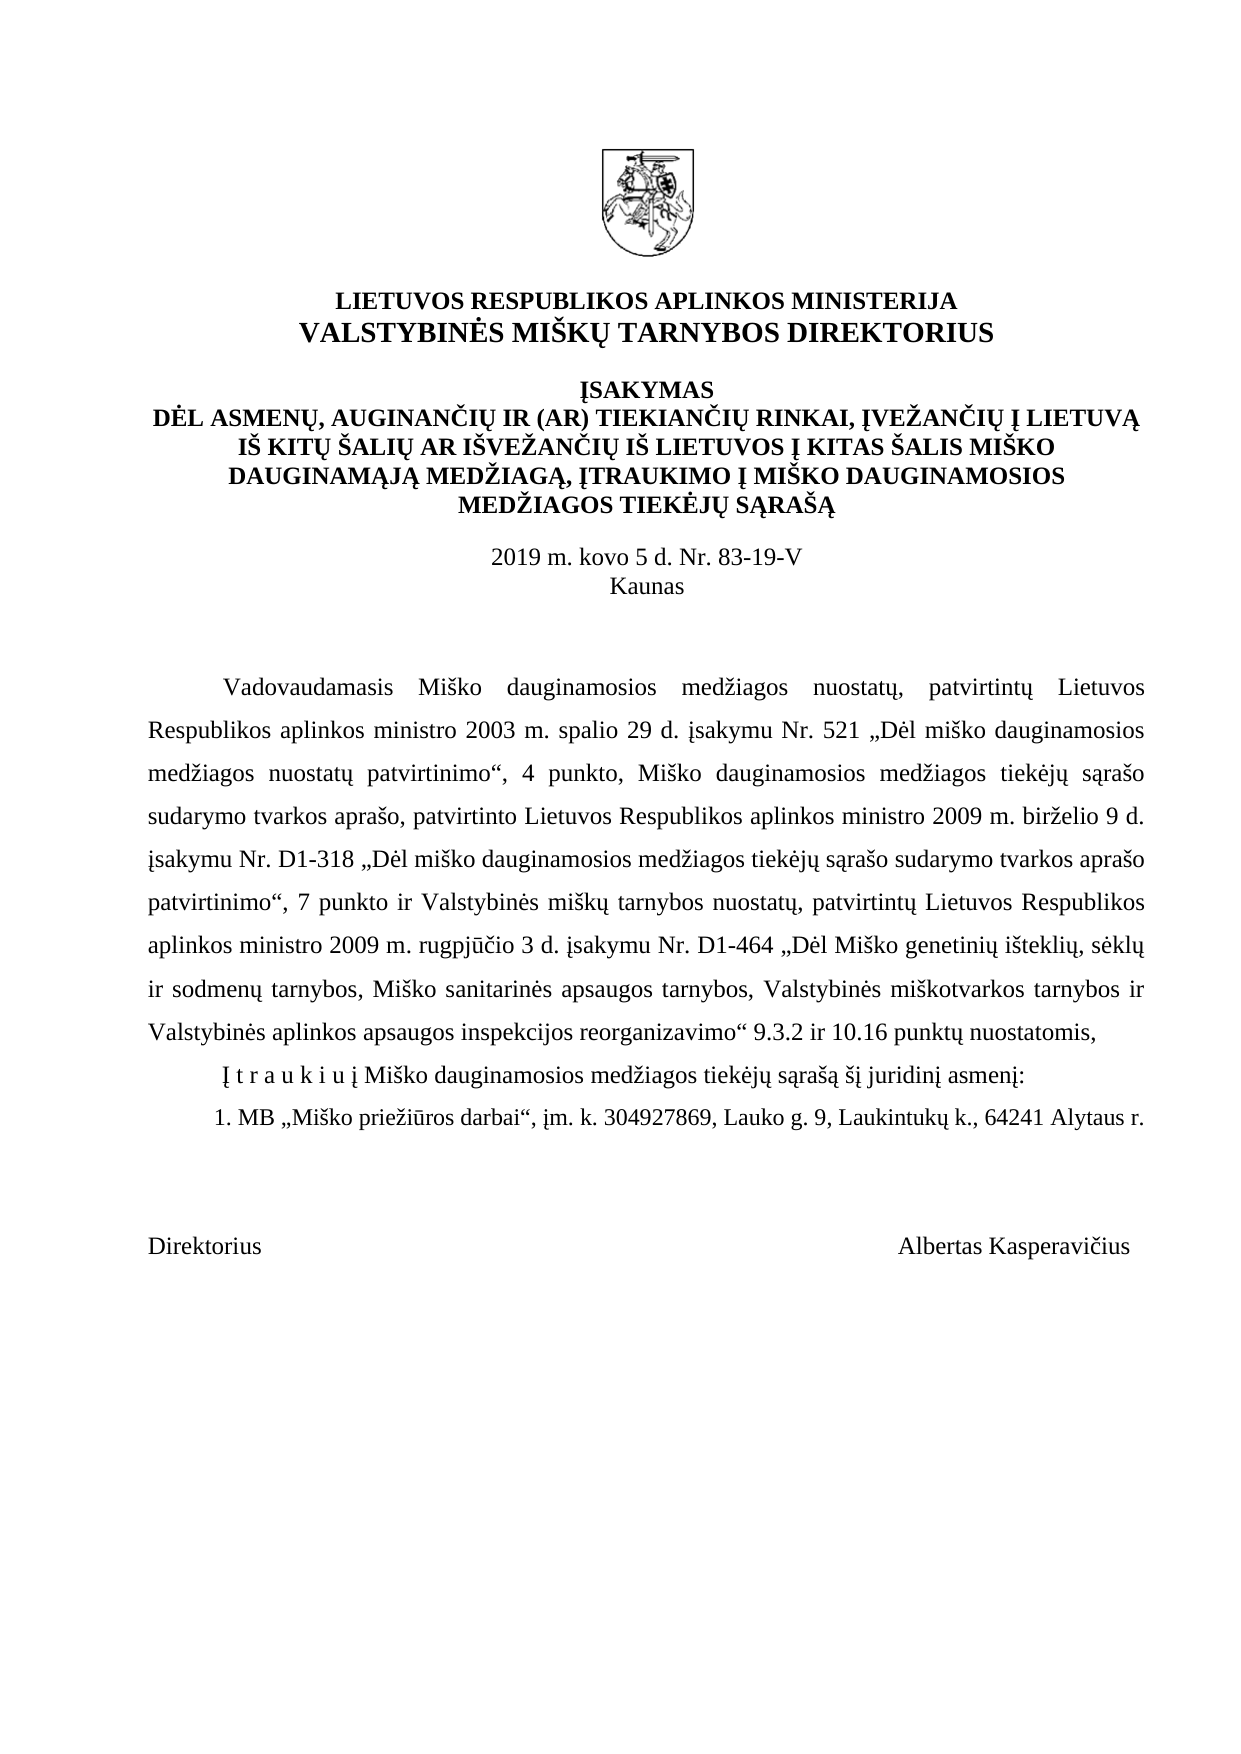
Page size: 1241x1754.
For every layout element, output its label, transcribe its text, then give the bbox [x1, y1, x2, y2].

text 2019 m. kovo 5 d. Nr. 83-19-V [148, 542, 1146, 571]
text Vadovaudamasis Miško dauginamosios medžiagos nuostatų, patvirtintų Lietuvos Respublikos aplinkos ministro 2003 m. spalio 29 d. įsakymu Nr. 521 „Dėl miško dauginamosios medžiagos nuostatų patvirtinimo“, 4 punkto, Miško dauginamosios medžiagos tiekėjų sąrašo sudarymo tvarkos aprašo, patvirtinto Lietuvos Respublikos aplinkos ministro 2009 m. birželio 9 d. įsakymu Nr. D1-318 „Dėl miško dauginamosios medžiagos tiekėjų sąrašo sudarymo tvarkos aprašo patvirtinimo“, 7 punkto ir Valstybinės miškų tarnybos nuostatų, patvirtintų Lietuvos Respublikos aplinkos ministro 2009 m. rugpjūčio 3 d. įsakymu Nr. D1-464 „Dėl Miško genetinių išteklių, sėklų ir sodmenų tarnybos, Miško sanitarinės apsaugos tarnybos, Valstybinės miškotvarkos tarnybos ir Valstybinės aplinkos apsaugos inspekcijos reorganizavimo“ 9.3.2 ir 10.16 punktų nuostatomis, [148, 672, 1146, 1046]
text Į t r a u k i u į Miško dauginamosios medžiagos tiekėjų sąrašą šį juridinį asmenį: [148, 1060, 1146, 1089]
text LIETUVOS RESPUBLIKOS APLINKOS MINISTERIJA [148, 286, 1146, 315]
text ĮSAKYMAS [148, 375, 1146, 403]
text DĖL asmenų, auginančių ir (ar) tiekiančių rinkai, įvežančių į Lietuvą iš kitų šalių ar išvežančių iš Lietuvos į kitas šalis miško dauginamąją medžiagą, įtraukimo į Miško dauginamosios medžiagos tiekėjų sąrašą [148, 403, 1146, 518]
text Direktorius Albertas Kasperavičius [148, 1231, 1146, 1259]
text VALSTYBINĖS MIŠKŲ TARNYBOS DIREKTORIUS [148, 315, 1146, 348]
text 1. MB „Miško priežiūros darbai“, įm. k. 304927869, Lauko g. 9, Laukintukų k., 64241 Alytaus r. [148, 1103, 1152, 1131]
text Kaunas [148, 571, 1146, 600]
